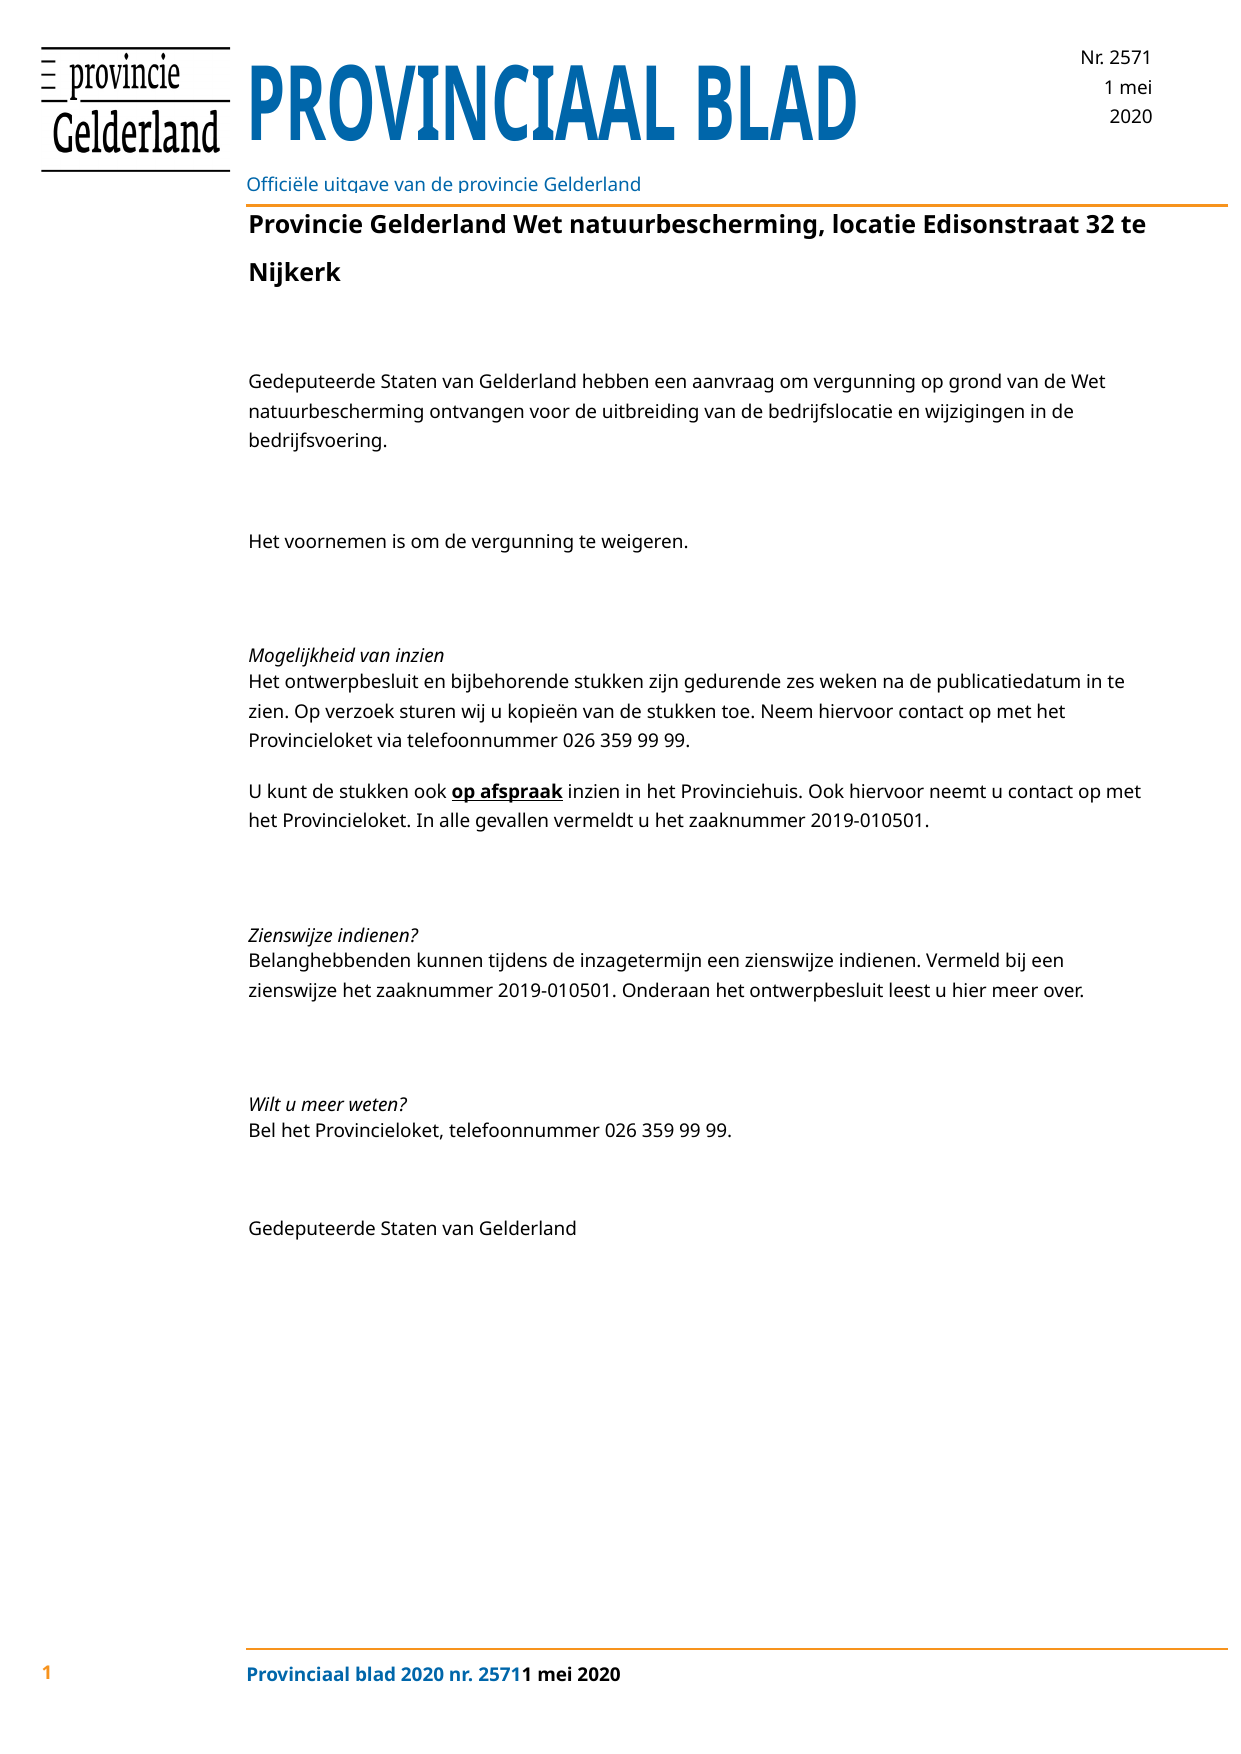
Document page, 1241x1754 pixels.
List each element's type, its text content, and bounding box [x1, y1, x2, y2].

text Belanghebbenden kunnen tijdens de inzagetermijn een zienswijze indienen. Vermeld bij een zienswijze het zaaknummer 2019-010501. Onderaan het ontwerpbesluit leest u hier meer over. [248, 948, 1152, 1003]
text U kunt de stukken ook op afspraak inzien in het Provinciehuis. Ook hiervoor neemt u contact op met het Provincieloket. In alle gevallen vermeldt u het zaaknummer 2019-010501. [248, 778, 1152, 833]
text Gedeputeerde Staten van Gelderland [248, 1216, 1152, 1241]
text Het ontwerpbesluit en bijbehorende stukken zijn gedurende zes weken na de publicatiedatum in te zien. Op verzoek sturen wij u kopieën van de stukken toe. Neem hiervoor contact op met het Provincieloket via telefoonnummer 026 359 99 99. [248, 668, 1152, 753]
text Bel het Provincieloket, telefoonnummer 026 359 99 99. [248, 1117, 1152, 1143]
text Mogelijkheid van inzien [248, 643, 1152, 668]
text Gedeputeerde Staten van Gelderland hebben een aanvraag om vergunning op grond van de Wet natuurbescherming ontvangen voor de uitbreiding van de bedrijfslocatie en wijzigingen in de bedrijfsvoering. [248, 368, 1152, 453]
text Provincie Gelderland Wet natuurbescherming, locatie Edisonstraat 32 te Nijkerk [248, 207, 1152, 288]
text Het voornemen is om de vergunning te weigeren. [248, 528, 1152, 554]
picture [41, 47, 231, 172]
text Zienswijze indienen? [248, 922, 1152, 948]
text Wilt u meer weten? [248, 1092, 1152, 1117]
